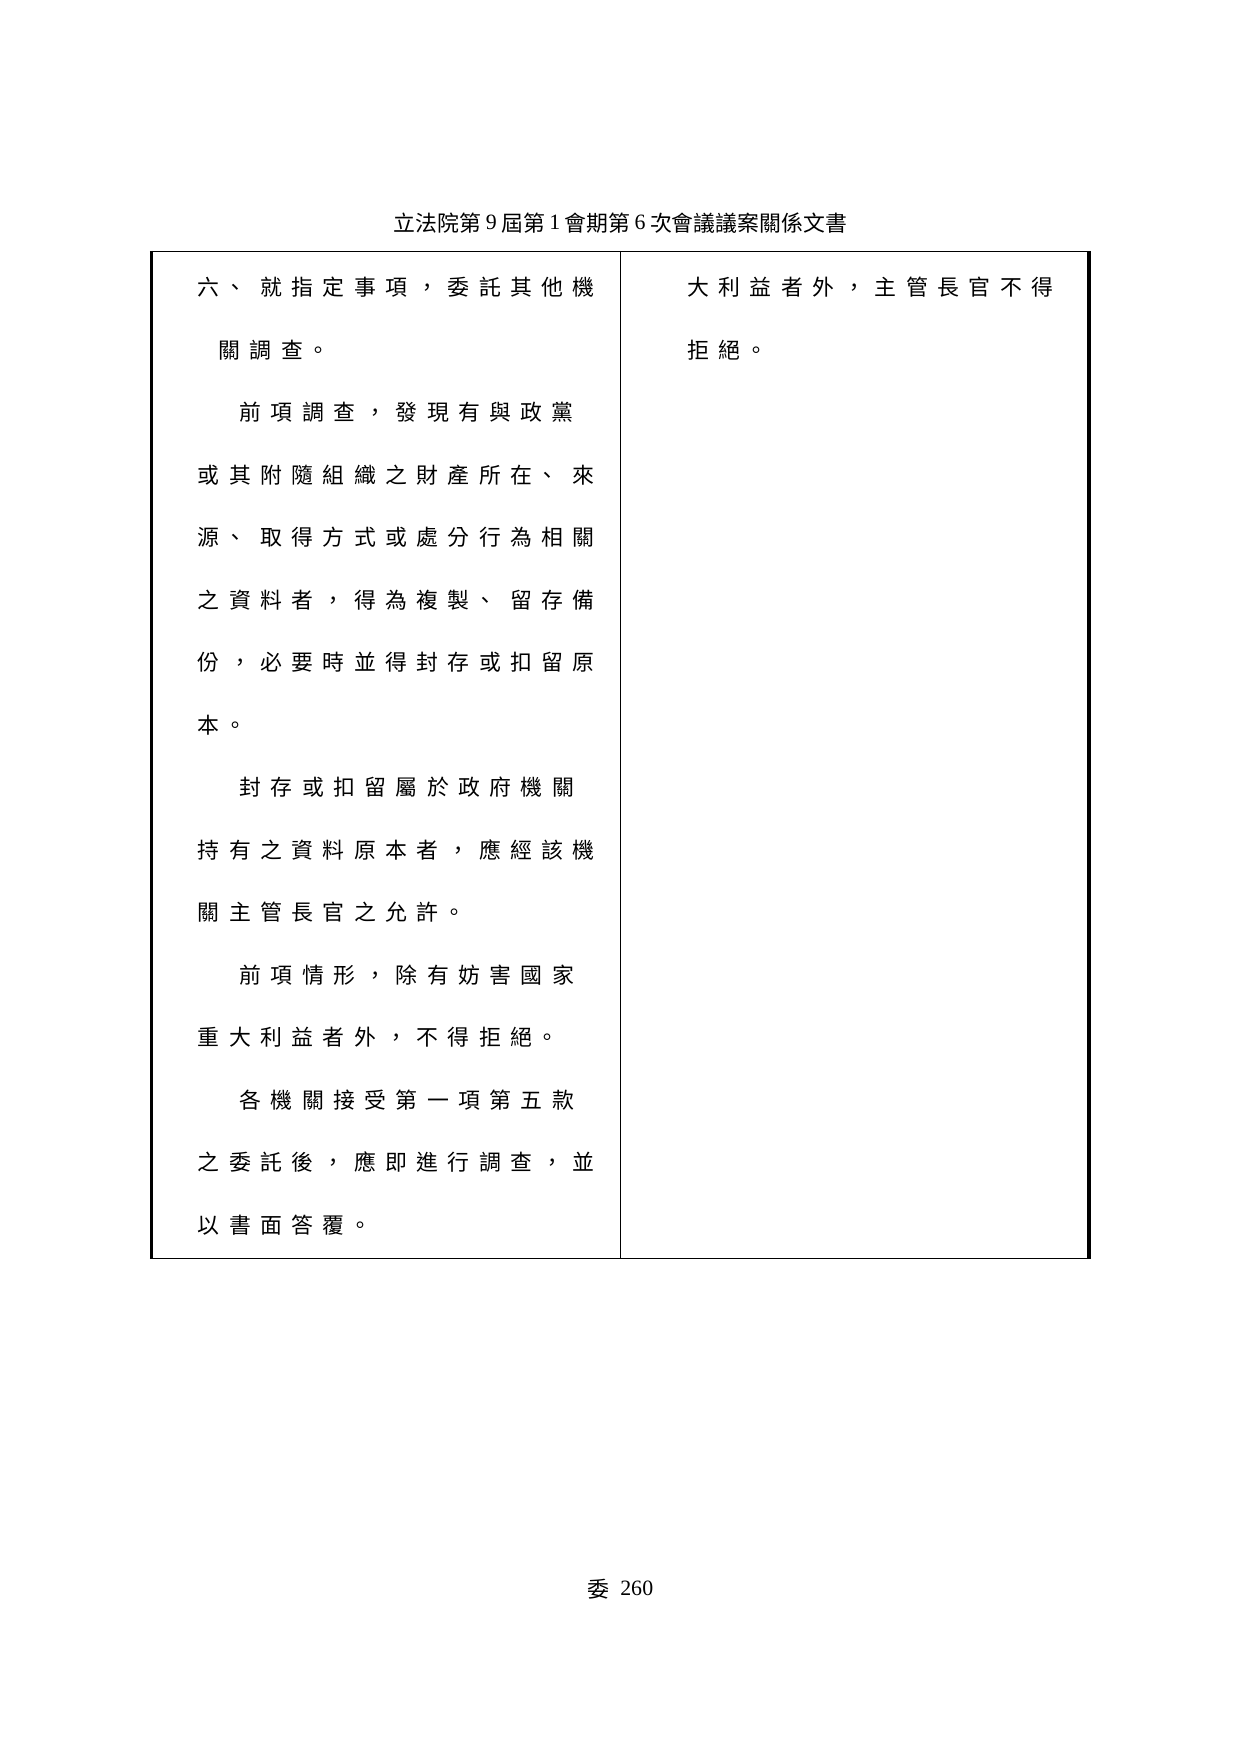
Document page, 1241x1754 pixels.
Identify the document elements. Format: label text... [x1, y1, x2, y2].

table_cell 六、就指定事項，委託其他機關調查。 前項調查，發現有與政黨或其附隨組織之財產所在、來源、取得方式或處分行為相關之資料者，得為複製、留存備份，必要時並得封存或扣留原本。 封存或扣留屬於政府機關持有之資料原本者，應經該機關主管長官之允許。 前項情形，除有妨害國家重大利益者外，不得拒絕。 各機關接受第一項第五款之委託後，應即進行調查，並以書面答覆。 [153, 252, 620, 1258]
table_cell 大利益者外，主管長官不得拒絕。 [621, 252, 1087, 1258]
